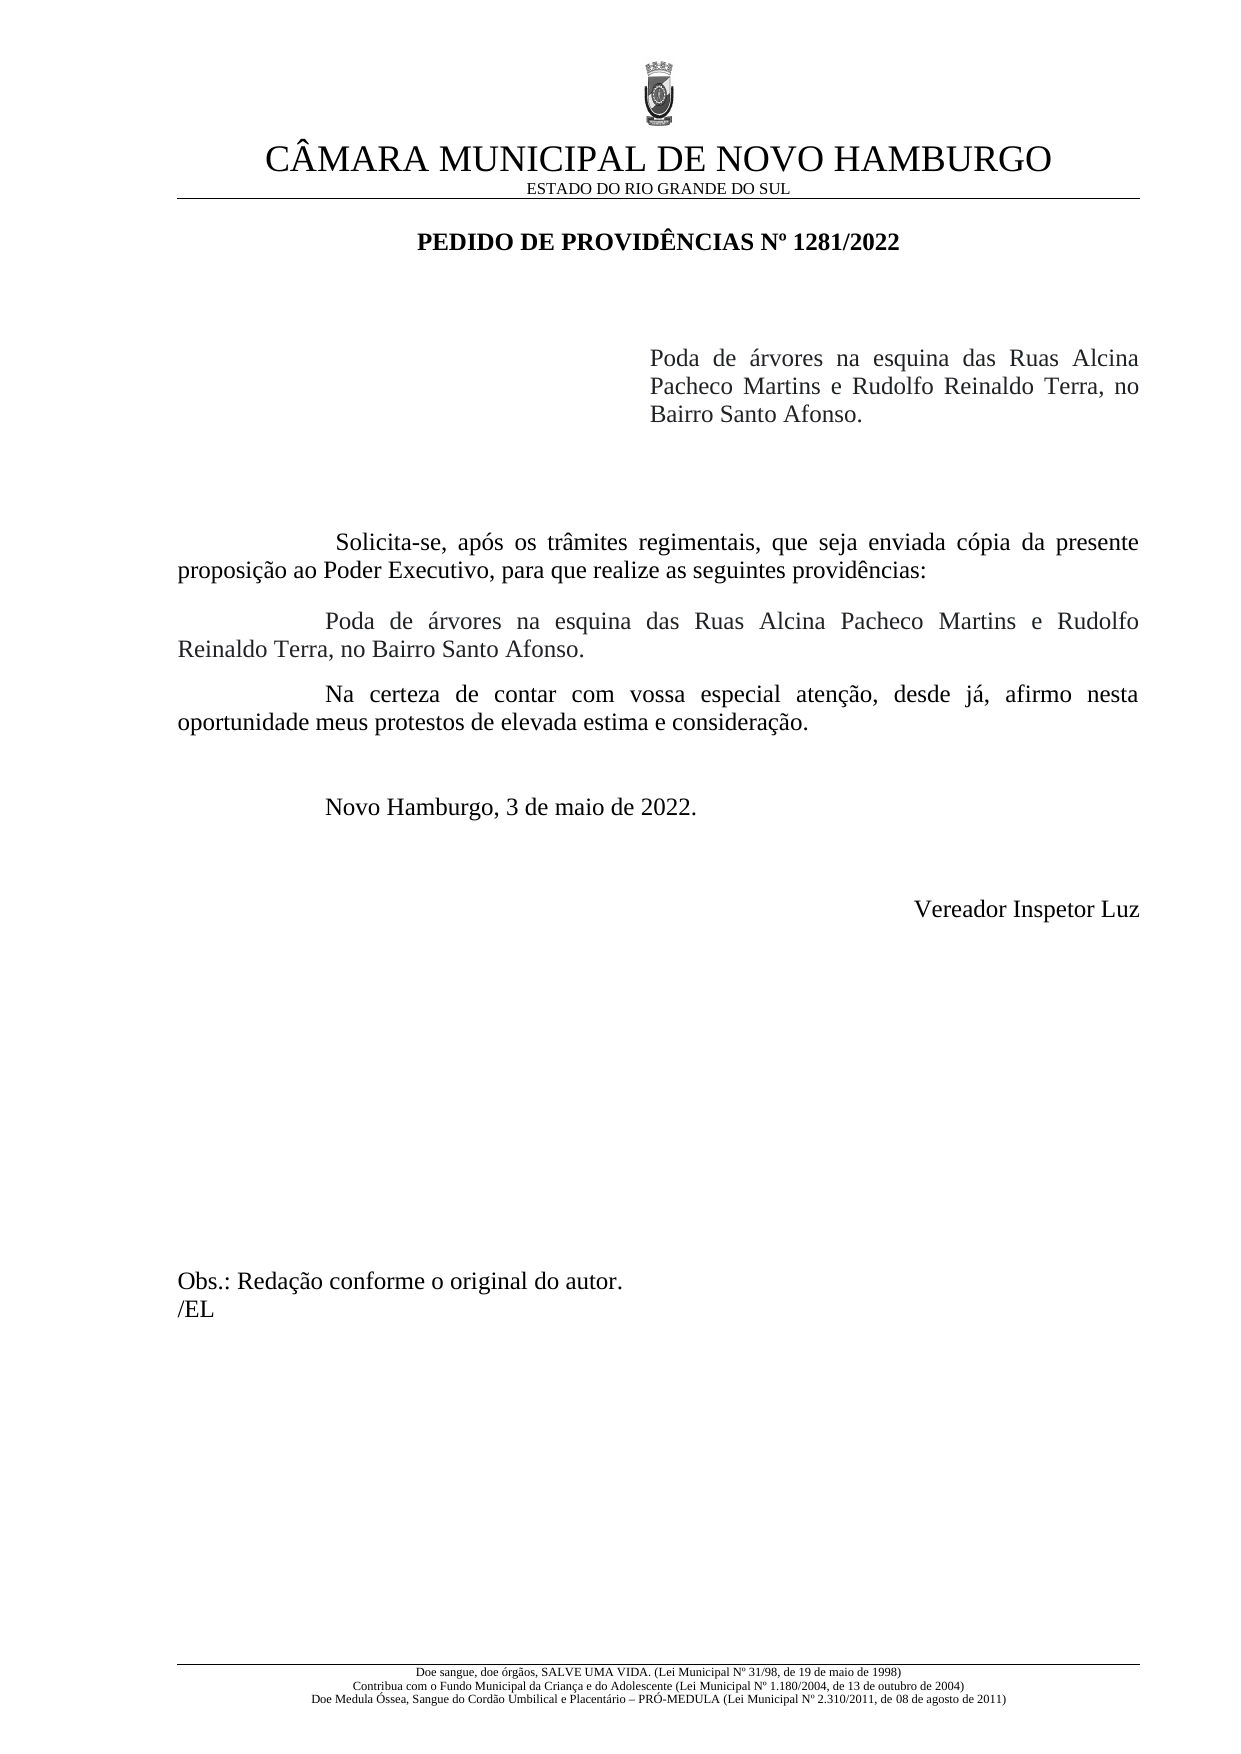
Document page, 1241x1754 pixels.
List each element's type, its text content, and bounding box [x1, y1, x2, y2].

text Obs.: Redação conforme o original do autor. [177, 1267, 1140, 1295]
text Novo Hamburgo, 3 de maio de 2022. [177, 793, 1140, 821]
text Na certeza de contar com vossa especial atenção, desde já, afirmo nesta oportunidade meus protestos de elevada estima e consideração. [177, 680, 1140, 736]
text PEDIDO DE PROVIDÊNCIAS Nº 1281/2022 [177, 228, 1140, 256]
text Poda de árvores na esquina das Ruas Alcina Pacheco Martins e Rudolfo Reinaldo Terra, no Bairro Santo Afonso. [177, 607, 1140, 662]
text Poda de árvores na esquina das Ruas Alcina Pacheco Martins e Rudolfo Reinaldo Terra, no Bairro Santo Afonso. [649, 344, 1140, 428]
text /EL [177, 1295, 1140, 1323]
text Solicita-se, após os trâmites regimentais, que seja enviada cópia da presente proposição ao Poder Executivo, para que realize as seguintes providências: [177, 528, 1140, 583]
text Vereador Inspetor Luz [177, 895, 1140, 923]
